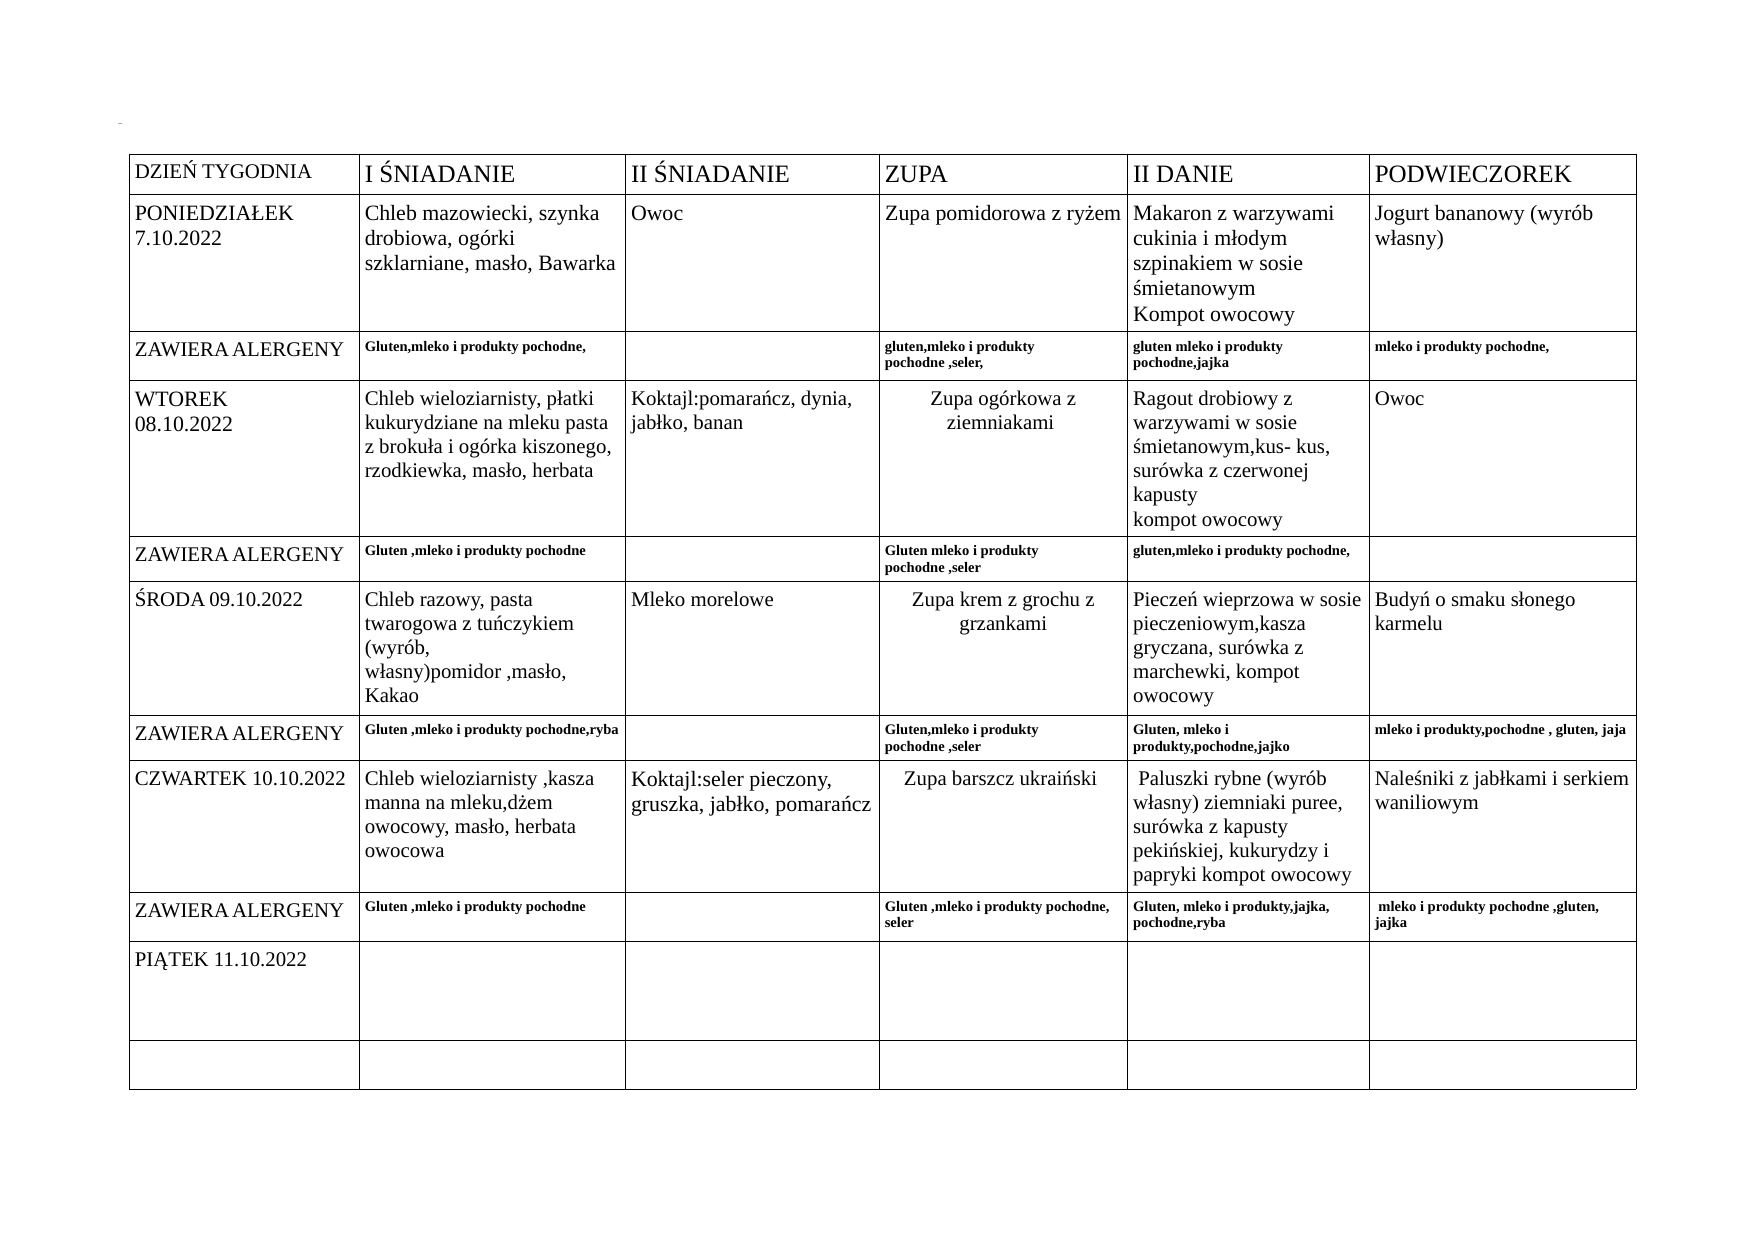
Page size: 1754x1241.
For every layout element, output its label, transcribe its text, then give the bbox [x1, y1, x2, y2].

table_cell Zupa krem z grochu z grzankami [880, 582, 1127, 715]
table_cell [626, 893, 879, 941]
table_cell Pieczeń wieprzowa w sosie pieczeniowym,kasza gryczana, surówka z marchewki, kompot owocowy [1128, 582, 1369, 715]
table_cell [1128, 942, 1369, 1040]
table_cell ZAWIERA ALERGENY [130, 332, 359, 380]
table_cell Makaron z warzywami cukinia i młodym szpinakiem w sosie śmietanowym Kompot owocowy [1128, 195, 1369, 331]
table_header II ŚNIADANIE [626, 155, 879, 194]
table_cell Zupa ogórkowa z ziemniakami [880, 381, 1127, 536]
table_cell Gluten, mleko i produkty,pochodne,jajko [1128, 716, 1369, 760]
table_cell Jogurt bananowy (wyrób własny) [1370, 195, 1636, 331]
table_cell Gluten ,mleko i produkty pochodne [360, 893, 625, 941]
table_cell Budyń o smaku słonego karmelu [1370, 582, 1636, 715]
table_cell [626, 942, 879, 1040]
table_cell Chleb razowy, pasta twarogowa z tuńczykiem (wyrób, własny)pomidor ,masło, Kakao [360, 582, 625, 715]
table_cell [626, 537, 879, 581]
table_cell gluten,mleko i produkty pochodne, [1128, 537, 1369, 581]
table_cell Gluten,mleko i produkty pochodne, [360, 332, 625, 380]
table_cell PONIEDZIAŁEK 7.10.2022 [130, 195, 359, 331]
table_cell [1370, 942, 1636, 1040]
table_cell ZAWIERA ALERGENY [130, 537, 359, 581]
table_cell Chleb wieloziarnisty, płatki kukurydziane na mleku pasta z brokuła i ogórka kiszonego, rzodkiewka, masło, herbata [360, 381, 625, 536]
table_cell Gluten, mleko i produkty,jajka, pochodne,ryba [1128, 893, 1369, 941]
table_cell CZWARTEK 10.10.2022 [130, 761, 359, 892]
table_cell Koktajl:pomarańcz, dynia, jabłko, banan [626, 381, 879, 536]
table_cell Zupa pomidorowa z ryżem [880, 195, 1127, 331]
table_cell Chleb mazowiecki, szynka drobiowa, ogórki szklarniane, masło, Bawarka [360, 195, 625, 331]
table_cell [626, 716, 879, 760]
table_cell [1370, 537, 1636, 581]
table_cell Gluten ,mleko i produkty pochodne [360, 537, 625, 581]
table_cell mleko i produkty,pochodne , gluten, jaja [1370, 716, 1636, 760]
table_cell Gluten ,mleko i produkty pochodne, seler [880, 893, 1127, 941]
table_cell [880, 1041, 1127, 1089]
table_cell Owoc [1370, 381, 1636, 536]
table_header DZIEŃ TYGODNIA [130, 155, 359, 194]
table_cell Chleb wieloziarnisty ,kasza manna na mleku,dżem owocowy, masło, herbata owocowa [360, 761, 625, 892]
table_cell [880, 942, 1127, 1040]
table_cell mleko i produkty pochodne ,gluten, jajka [1370, 893, 1636, 941]
table_header II DANIE [1128, 155, 1369, 194]
table_cell gluten mleko i produkty pochodne,jajka [1128, 332, 1369, 380]
table_cell Owoc [626, 195, 879, 331]
table_cell ZAWIERA ALERGENY [130, 893, 359, 941]
table_cell WTOREK 08.10.2022 [130, 381, 359, 536]
table_cell Naleśniki z jabłkami i serkiem waniliowym [1370, 761, 1636, 892]
table_cell [626, 332, 879, 380]
table_cell Koktajl:seler pieczony, gruszka, jabłko, pomarańcz [626, 761, 879, 892]
table_cell [1128, 1041, 1369, 1089]
table_cell Mleko morelowe [626, 582, 879, 715]
table_cell Gluten,mleko i produkty pochodne ,seler [880, 716, 1127, 760]
table_cell [130, 1041, 359, 1089]
table_cell [1370, 1041, 1636, 1089]
table_cell [360, 942, 625, 1040]
table_cell ZAWIERA ALERGENY [130, 716, 359, 760]
table_header I ŚNIADANIE [360, 155, 625, 194]
table_header PODWIECZOREK [1370, 155, 1636, 194]
table_cell ŚRODA 09.10.2022 [130, 582, 359, 715]
table_cell gluten,mleko i produkty pochodne ,seler, [880, 332, 1127, 380]
table_header ZUPA [880, 155, 1127, 194]
table_cell Gluten mleko i produkty pochodne ,seler [880, 537, 1127, 581]
table_cell Ragout drobiowy z warzywami w sosie śmietanowym,kus- kus, surówka z czerwonej kapusty kompot owocowy [1128, 381, 1369, 536]
table_cell PIĄTEK 11.10.2022 [130, 942, 359, 1040]
table_cell [626, 1041, 879, 1089]
table_cell mleko i produkty pochodne, [1370, 332, 1636, 380]
table_cell Zupa barszcz ukraiński [880, 761, 1127, 892]
table_cell Gluten ,mleko i produkty pochodne,ryba [360, 716, 625, 760]
table_cell Paluszki rybne (wyrób własny) ziemniaki puree, surówka z kapusty pekińskiej, kukurydzy i papryki kompot owocowy [1128, 761, 1369, 892]
table_cell [360, 1041, 625, 1089]
